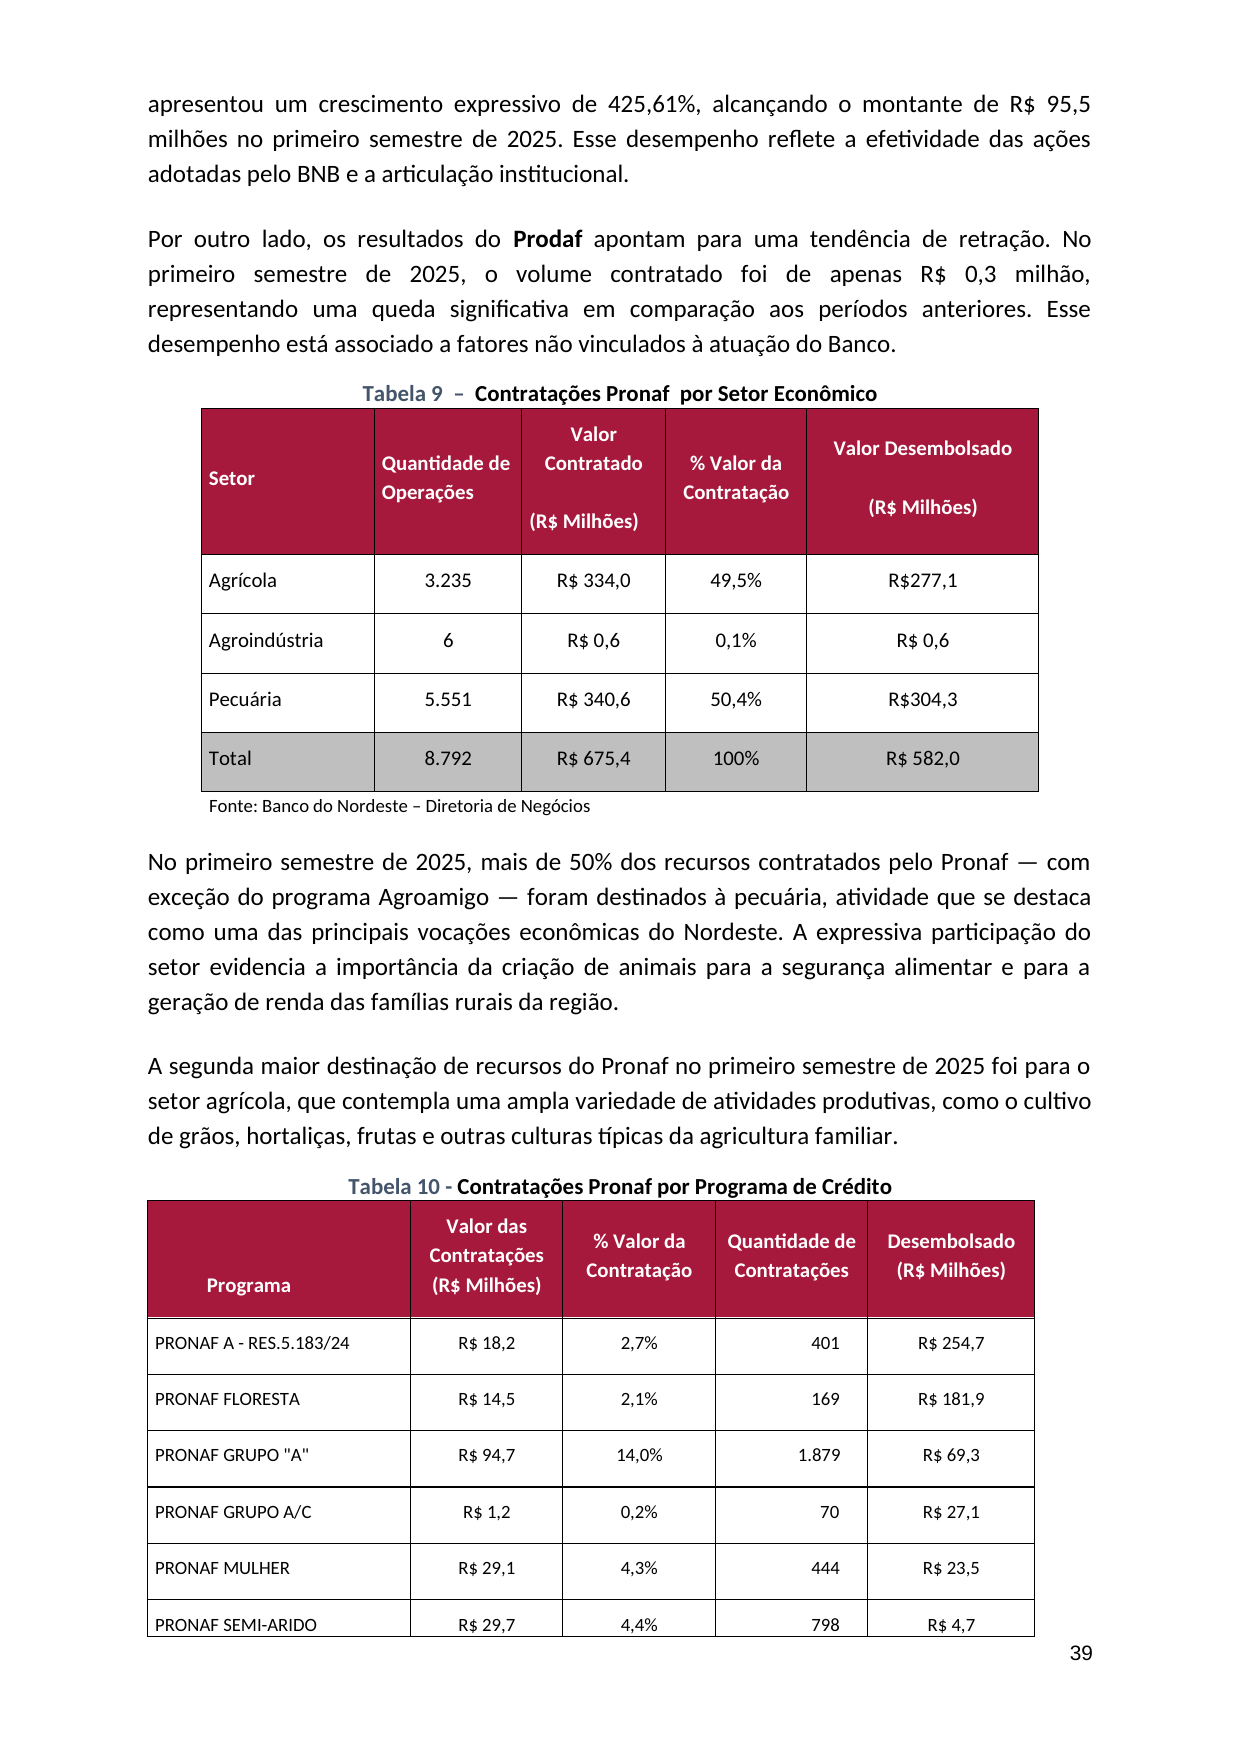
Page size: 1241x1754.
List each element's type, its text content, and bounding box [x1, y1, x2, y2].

table_cell PRONAF GRUPO "A" [148, 1431, 410, 1486]
table_header % Valor da Contratação [666, 409, 806, 554]
table_cell R$ 582,0 [807, 733, 1038, 791]
table_cell R$ 69,3 [868, 1431, 1034, 1486]
text Tabela 9 – Contratações Pronaf por Setor Econômico [148, 379, 1092, 407]
table_header Valor Contratado (R$ Milhões) [522, 409, 665, 554]
table_cell R$ 94,7 [411, 1431, 562, 1486]
text A segunda maior destinação de recursos do Pronaf no primeiro semestre de 2025 foi para o setor agrícola, que contempla uma ampla variedade de atividades produtivas, como o cultivo de grãos, hortaliças, frutas e outras culturas típicas da agricultura familiar. [148, 1050, 1092, 1151]
table_header Setor [202, 409, 374, 554]
table_header Quantidade de Operações [375, 409, 521, 554]
table_cell 8.792 [375, 733, 521, 791]
text No primeiro semestre de 2025, mais de 50% dos recursos contratados pelo Pronaf — com exceção do programa Agroamigo — foram destinados à pecuária, atividade que se destaca como uma das principais vocações econômicas do Nordeste. A expressiva participação do setor evidencia a importância da criação de animais para a segurança alimentar e para a geração de renda das famílias rurais da região. [148, 846, 1092, 1017]
table_cell PRONAF SEMI-ARIDO [148, 1600, 410, 1636]
table_cell PRONAF FLORESTA [148, 1375, 410, 1430]
table_cell 14,0% [563, 1431, 715, 1486]
table_cell 2,7% [563, 1319, 715, 1374]
table_cell 49,5% [666, 555, 806, 613]
table_cell R$ 14,5 [411, 1375, 562, 1430]
table_cell 401 [716, 1319, 867, 1374]
table_cell R$ 254,7 [868, 1319, 1034, 1374]
table_cell 3.235 [375, 555, 521, 613]
table_cell R$ 334,0 [522, 555, 665, 613]
table_cell 798 [716, 1600, 867, 1636]
table_header Quantidade de Contratações [716, 1201, 867, 1317]
table_cell 6 [375, 614, 521, 672]
text Fonte: Banco do Nordeste – Diretoria de Negócios [148, 792, 1092, 817]
table_cell R$304,3 [807, 674, 1038, 732]
table_cell PRONAF GRUPO A/C [148, 1488, 410, 1543]
text Por outro lado, os resultados do Prodaf apontam para uma tendência de retração. No primeiro semestre de 2025, o volume contratado foi de apenas R$ 0,3 milhão, representando uma queda significativa em comparação aos períodos anteriores. Esse desempenho está associado a fatores não vinculados à atuação do Banco. [148, 223, 1092, 358]
table_cell R$ 1,2 [411, 1488, 562, 1543]
table_cell 100% [666, 733, 806, 791]
table_cell 4,3% [563, 1544, 715, 1599]
table_cell 5.551 [375, 674, 521, 732]
table_cell R$ 23,5 [868, 1544, 1034, 1599]
table_cell 444 [716, 1544, 867, 1599]
table_header Programa [148, 1201, 410, 1317]
table_cell Agroindústria [202, 614, 374, 672]
table_cell 0,1% [666, 614, 806, 672]
text Tabela 10 - Contratações Pronaf por Programa de Crédito [148, 1172, 1092, 1200]
table_cell R$ 29,1 [411, 1544, 562, 1599]
table_cell R$ 340,6 [522, 674, 665, 732]
table_cell R$ 0,6 [807, 614, 1038, 672]
table_cell R$ 4,7 [868, 1600, 1034, 1636]
table_cell Pecuária [202, 674, 374, 732]
table_header % Valor da Contratação [563, 1201, 715, 1317]
table_cell 50,4% [666, 674, 806, 732]
table_cell 4,4% [563, 1600, 715, 1636]
table_cell 169 [716, 1375, 867, 1430]
table_header Valor Desembolsado (R$ Milhões) [807, 409, 1038, 554]
table_cell PRONAF A - RES.5.183/24 [148, 1319, 410, 1374]
table_cell R$ 18,2 [411, 1319, 562, 1374]
table_cell R$ 181,9 [868, 1375, 1034, 1430]
table_header Desembolsado (R$ Milhões) [868, 1201, 1034, 1317]
table_cell R$ 0,6 [522, 614, 665, 672]
table_cell R$ 675,4 [522, 733, 665, 791]
table_cell Total [202, 733, 374, 791]
table_cell R$ 27,1 [868, 1488, 1034, 1543]
table_cell 70 [716, 1488, 867, 1543]
table_header Valor das Contratações (R$ Milhões) [411, 1201, 562, 1317]
text apresentou um crescimento expressivo de 425,61%, alcançando o montante de R$ 95,5 milhões no primeiro semestre de 2025. Esse desempenho reflete a efetividade das ações adotadas pelo BNB e a articulação institucional. [148, 89, 1092, 189]
table_cell R$277,1 [807, 555, 1038, 613]
table_cell 0,2% [563, 1488, 715, 1543]
table_cell 2,1% [563, 1375, 715, 1430]
table_cell Agrícola [202, 555, 374, 613]
table_cell 1.879 [716, 1431, 867, 1486]
table_cell PRONAF MULHER [148, 1544, 410, 1599]
table_cell R$ 29,7 [411, 1600, 562, 1636]
